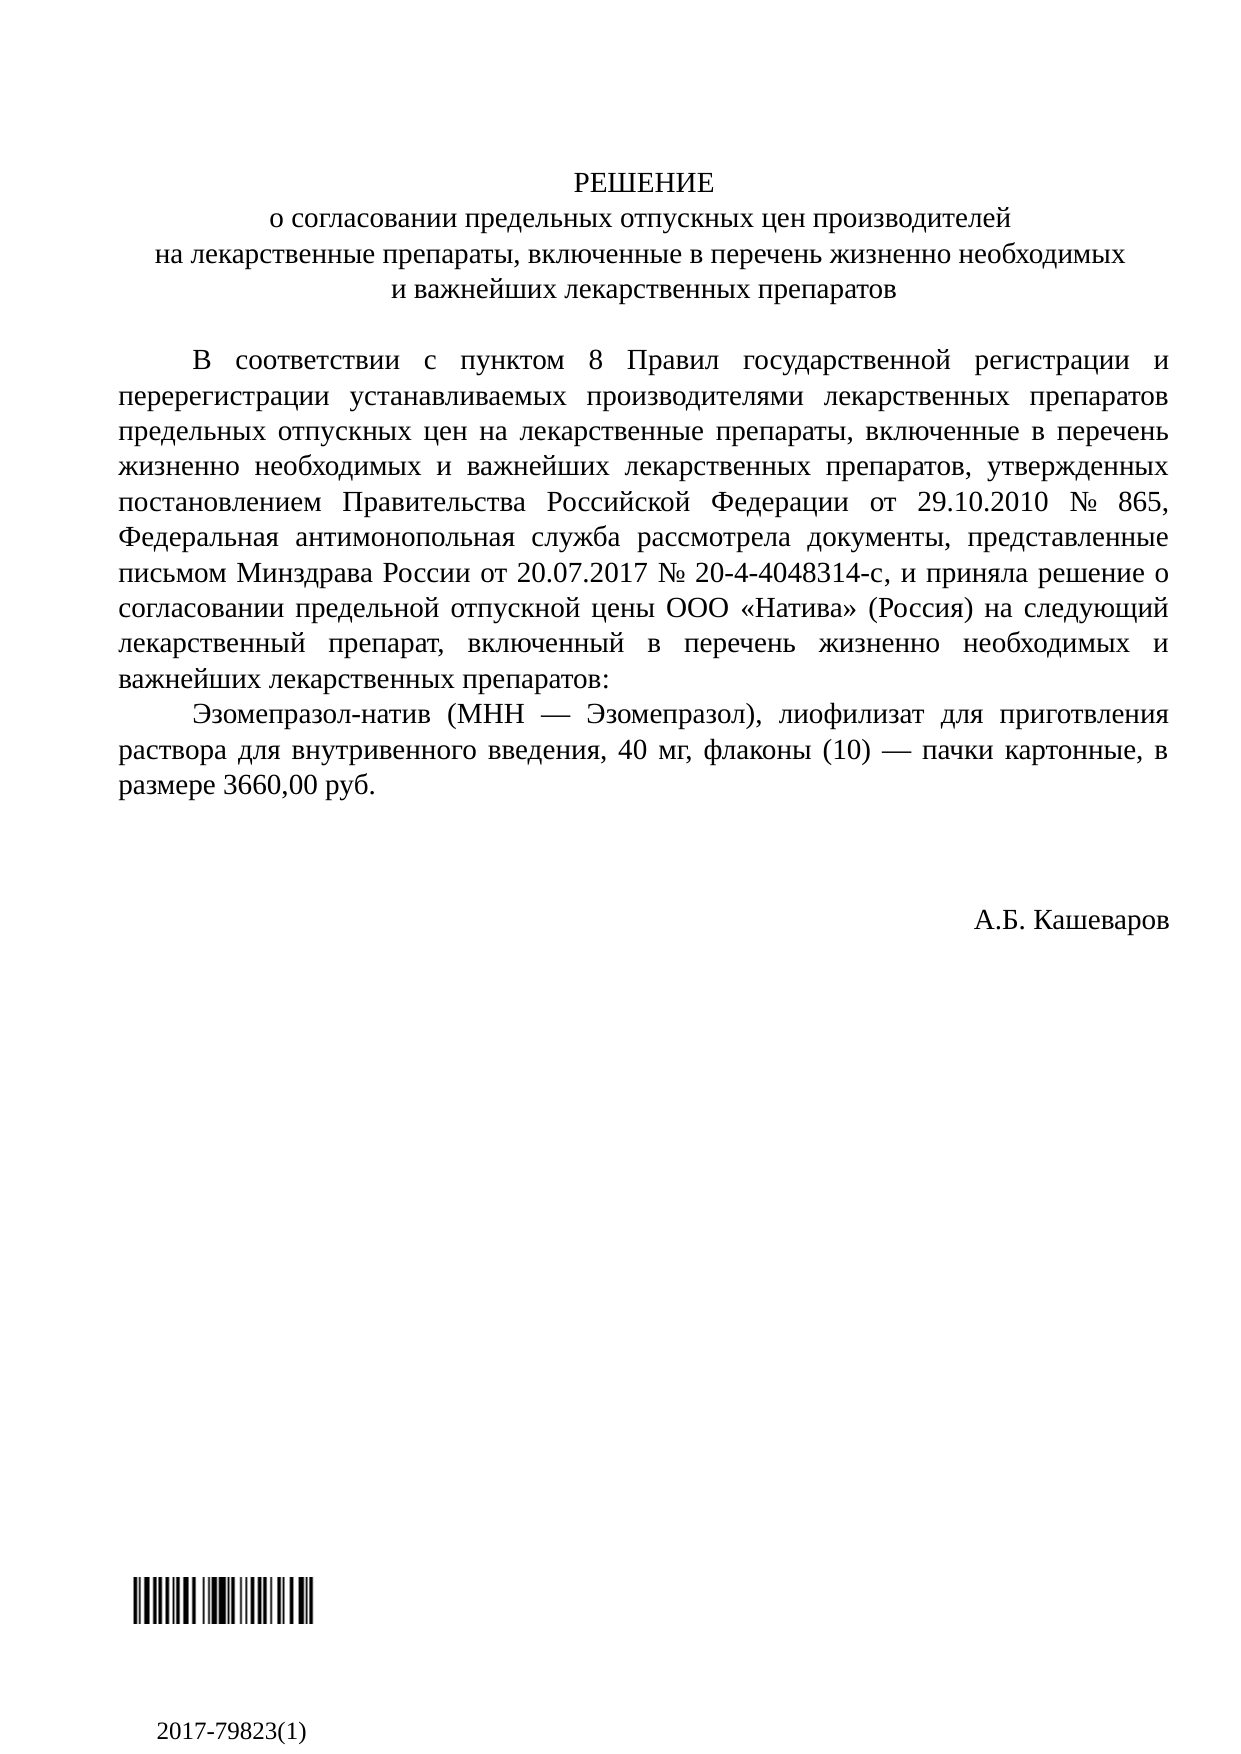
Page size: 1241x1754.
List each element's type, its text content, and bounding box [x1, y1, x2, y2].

picture [118, 1577, 331, 1624]
text А.Б. Кашеваров [898, 902, 1170, 936]
text о согласовании предельных отпускных цен производителей [118, 199, 1170, 235]
text РЕШЕНИЕ [118, 164, 1170, 199]
text на лекарственные препараты, включенные в перечень жизненно необходимых [118, 235, 1170, 270]
text В соответствии с пунктом 8 Правил государственной регистрации и перерегистрации устанавливаемых производителями лекарственных препаратов предельных отпускных цен на лекарственные препараты, включенные в перечень жизненно необходимых и важнейших лекарственных препаратов, утвержденных постановлением Правительства Российской Федерации от 29.10.2010 № 865, Федеральная антимонопольная служба рассмотрела документы, представленные письмом Минздрава России от 20.07.2017 № 20-4-4048314-с, и приняла решение о согласовании предельной отпускной цены ООО «Натива» (Россия) на следующий лекарственный препарат, включенный в перечень жизненно необходимых и важнейших лекарственных препаратов: [118, 341, 1170, 695]
text Эзомепразол-натив (МНН — Эзомепразол), лиофилизат для приготвления раствора для внутривенного введения, 40 мг, флаконы (10) — пачки картонные, в размере 3660,00 руб. [118, 695, 1170, 802]
text и важнейших лекарственных препаратов [118, 270, 1170, 306]
